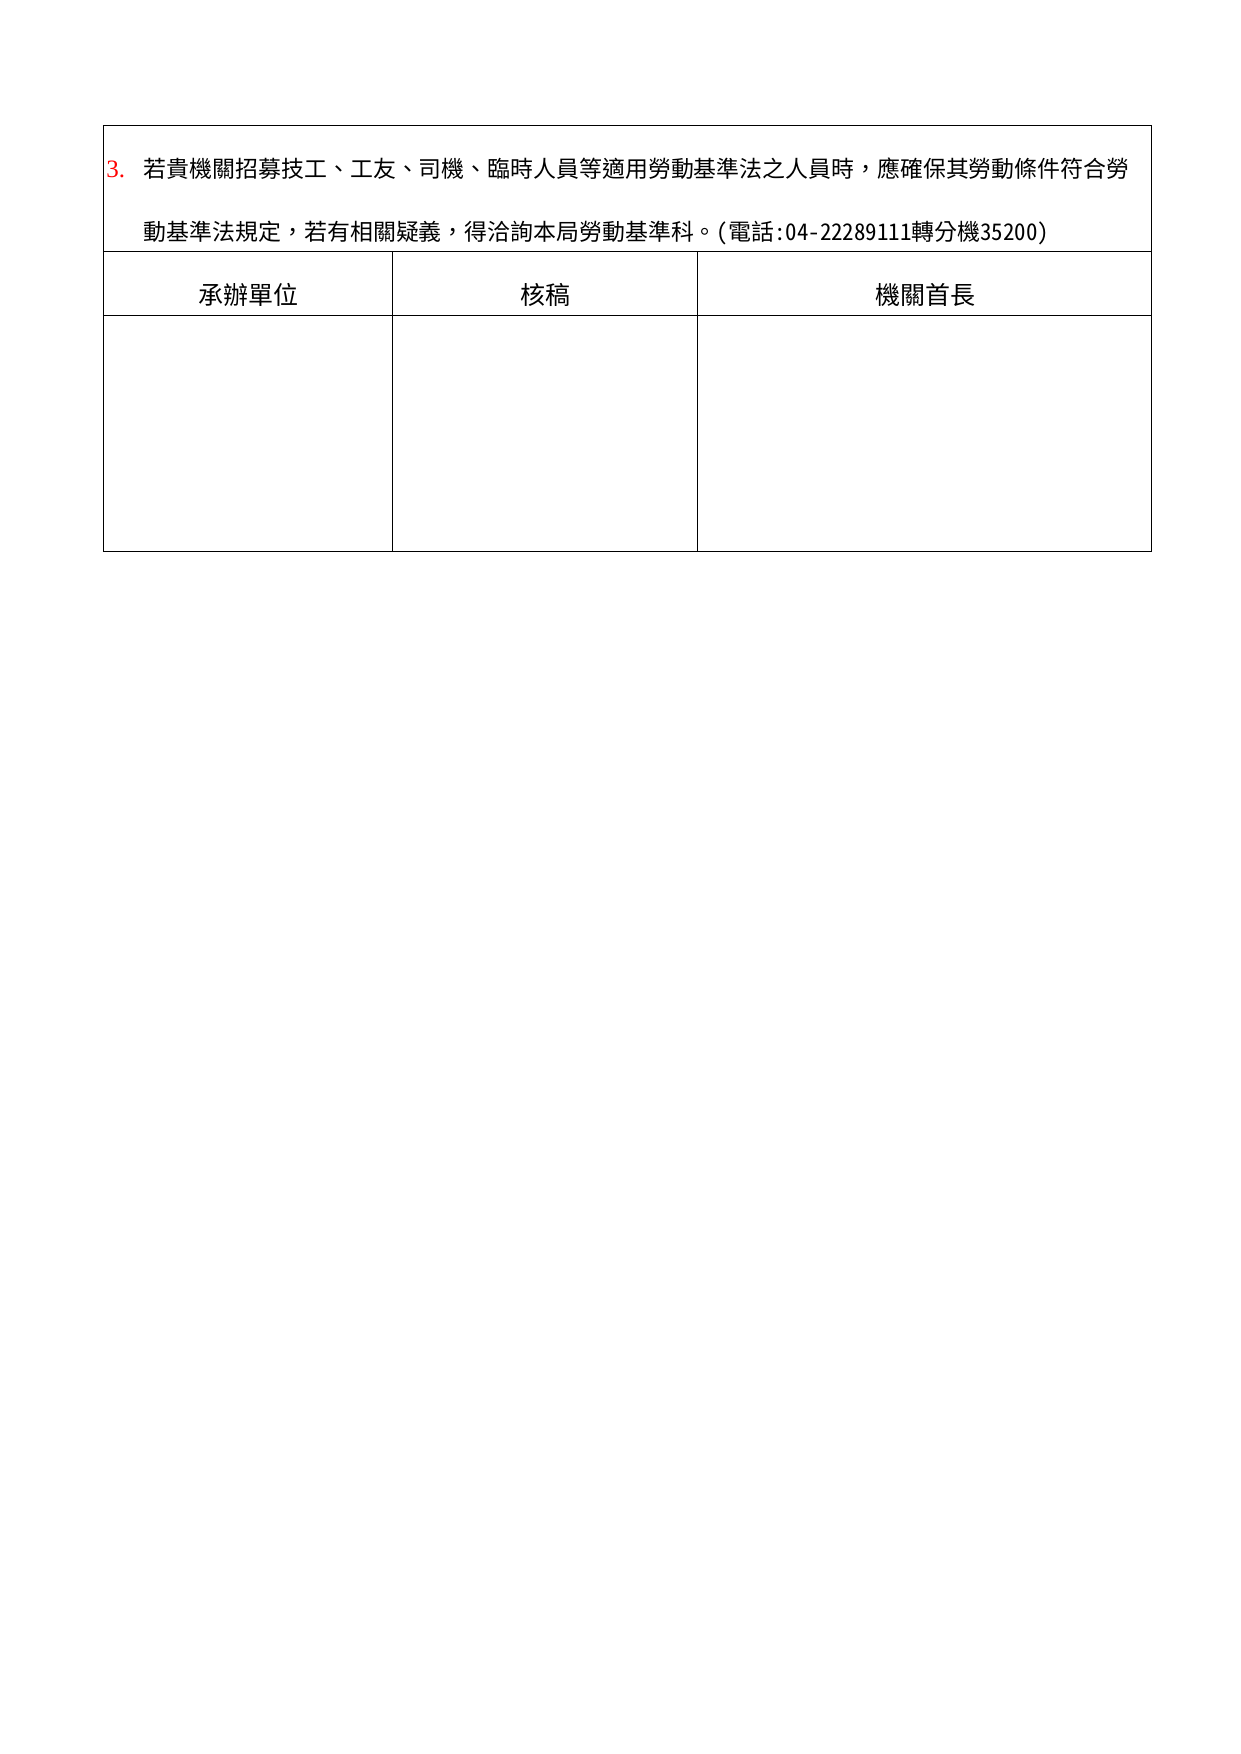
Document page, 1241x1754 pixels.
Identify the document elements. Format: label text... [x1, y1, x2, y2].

table_cell [104, 316, 392, 551]
table_cell 備註： 請貴單位將核章完之掃描檔(PDF)，於公告日前上傳系統並儲存後送出審核，職缺將會依的公告日期公告於台中就業網。 各機關承辦人，應於公告當日，自行上網檢視刊登內容，若有任何問題請洽臺中市就業服務處，電話：04-22289111分機36241。 若貴機關招募技工、工友、司機、臨時人員等適用勞動基準法之人員時，應確保其勞動條件符合勞動基準法規定，若有相關疑義，得洽詢本局勞動基準科。(電話:04-22289111轉分機35200) [104, 126, 1151, 251]
table_cell 核稿 [393, 252, 697, 315]
table_cell 承辦單位 [104, 252, 392, 315]
table_cell [393, 316, 697, 551]
table_cell 機關首長 [698, 252, 1151, 315]
table_cell [698, 316, 1151, 551]
